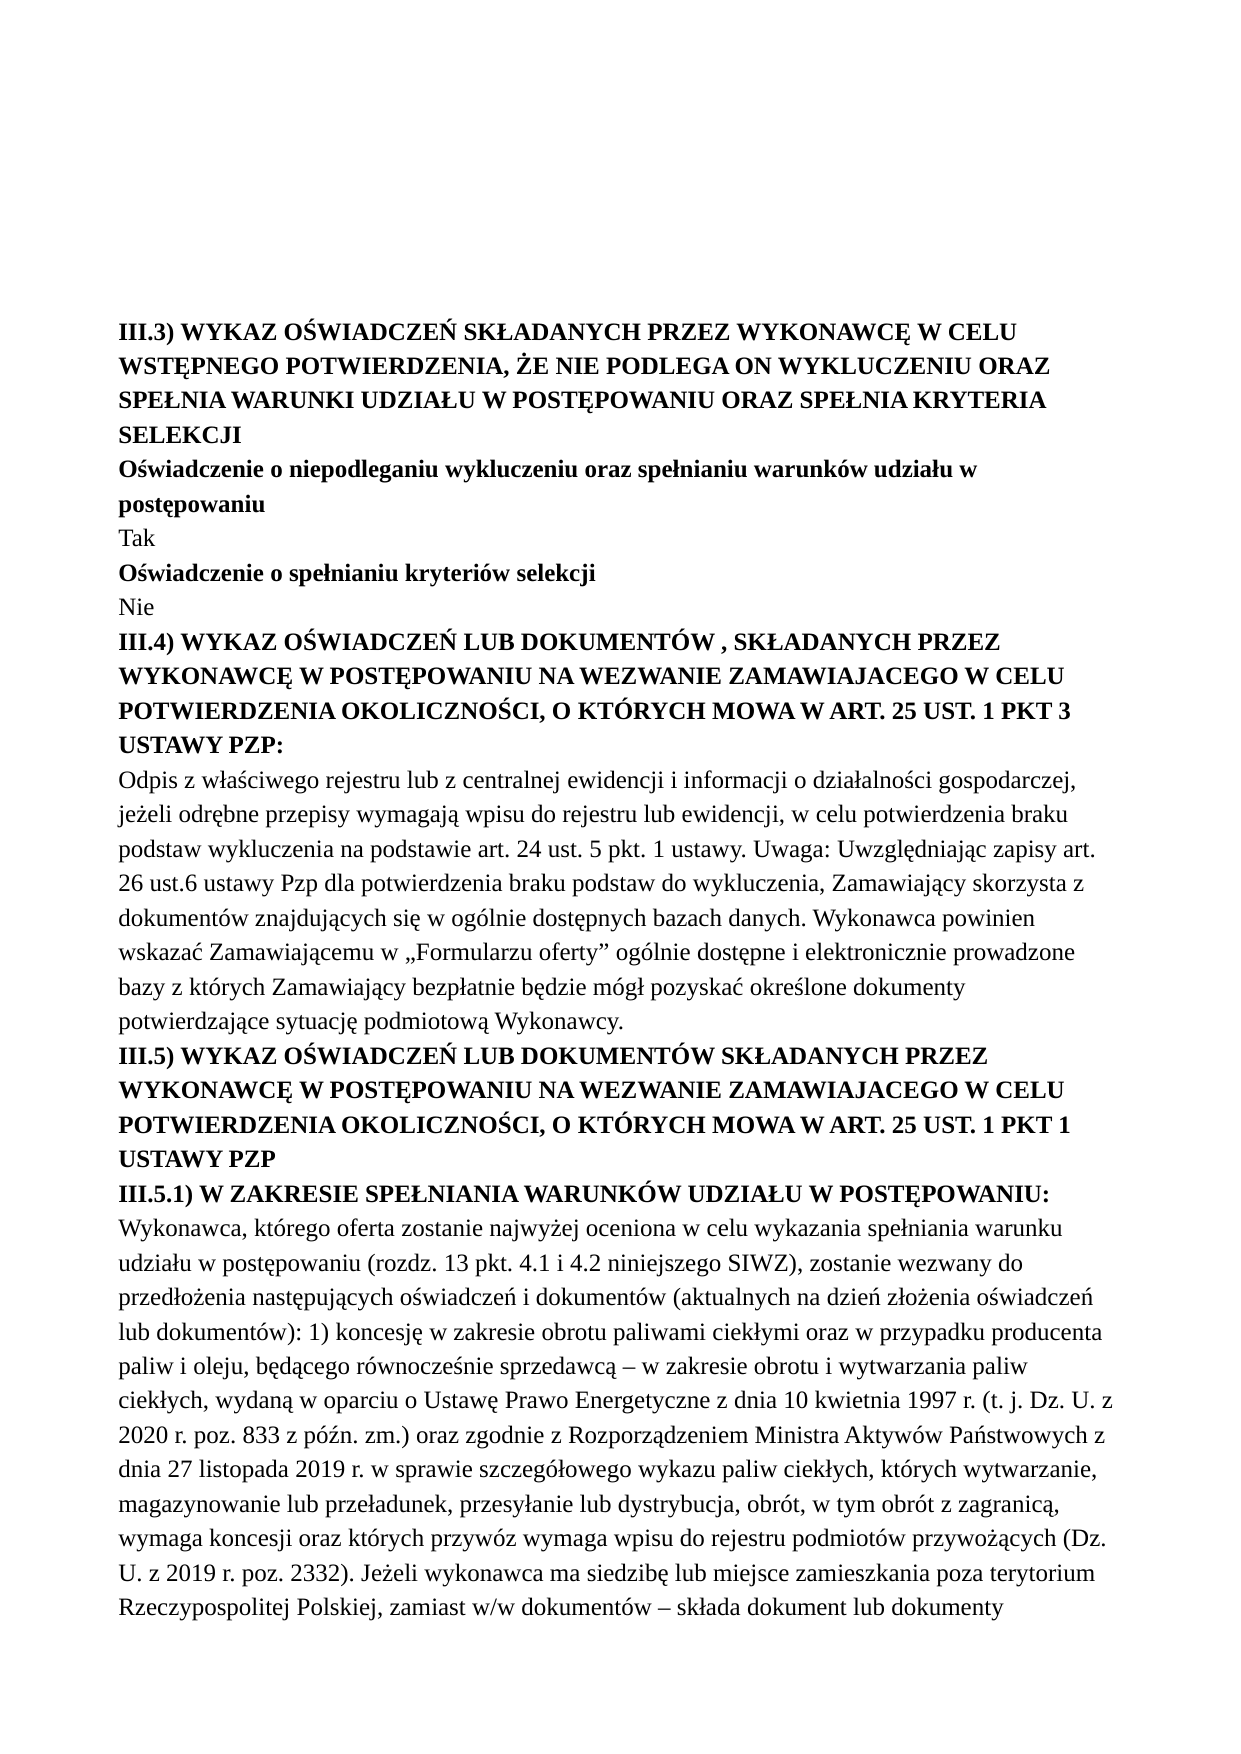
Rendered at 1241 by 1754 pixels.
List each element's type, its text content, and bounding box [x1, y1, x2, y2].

text III.5) WYKAZ OŚWIADCZEŃ LUB DOKUMENTÓW SKŁADANYCH PRZEZ WYKONAWCĘ W POSTĘPOWANIU NA WEZWANIE ZAMAWIAJACEGO W CELU POTWIERDZENIA OKOLICZNOŚCI, O KTÓRYCH MOWA W ART. 25 UST. 1 PKT 1 USTAWY PZP [118, 1041, 1122, 1173]
text [118, 118, 1122, 296]
text III.5.1) W ZAKRESIE SPEŁNIANIA WARUNKÓW UDZIAŁU W POSTĘPOWANIU: Wykonawca, którego oferta zostanie najwyżej oceniona w celu wykazania spełniania warunku udziału w postępowaniu (rozdz. 13 pkt. 4.1 i 4.2 niniejszego SIWZ), zostanie wezwany do przedłożenia następujących oświadczeń i dokumentów (aktualnych na dzień złożenia oświadczeń lub dokumentów): 1) koncesję w zakresie obrotu paliwami ciekłymi oraz w przypadku producenta paliw i oleju, będącego równocześnie sprzedawcą – w zakresie obrotu i wytwarzania paliw ciekłych, wydaną w oparciu o Ustawę Prawo Energetyczne z dnia 10 kwietnia 1997 r. (t. j. Dz. U. z 2020 r. poz. 833 z późn. zm.) oraz zgodnie z Rozporządzeniem Ministra Aktywów Państwowych z dnia 27 listopada 2019 r. w sprawie szczegółowego wykazu paliw ciekłych, których wytwarzanie, magazynowanie lub przeładunek, przesyłanie lub dystrybucja, obrót, w tym obrót z zagranicą, wymaga koncesji oraz których przywóz wymaga wpisu do rejestru podmiotów przywożących (Dz. U. z 2019 r. poz. 2332). Jeżeli wykonawca ma siedzibę lub miejsce zamieszkania poza terytorium Rzeczypospolitej Polskiej, zamiast w/w dokumentów – składa dokument lub dokumenty [118, 1179, 1122, 1621]
text III.4) WYKAZ OŚWIADCZEŃ LUB DOKUMENTÓW , SKŁADANYCH PRZEZ WYKONAWCĘ W POSTĘPOWANIU NA WEZWANIE ZAMAWIAJACEGO W CELU POTWIERDZENIA OKOLICZNOŚCI, O KTÓRYCH MOWA W ART. 25 UST. 1 PKT 3 USTAWY PZP: [118, 627, 1122, 759]
text Oświadczenie o niepodleganiu wykluczeniu oraz spełnianiu warunków udziału w postępowaniu Tak Oświadczenie o spełnianiu kryteriów selekcji Nie [118, 454, 1122, 621]
text Odpis z właściwego rejestru lub z centralnej ewidencji i informacji o działalności gospodarczej, jeżeli odrębne przepisy wymagają wpisu do rejestru lub ewidencji, w celu potwierdzenia braku podstaw wykluczenia na podstawie art. 24 ust. 5 pkt. 1 ustawy. Uwaga: Uwzględniając zapisy art. 26 ust.6 ustawy Pzp dla potwierdzenia braku podstaw do wykluczenia, Zamawiający skorzysta z dokumentów znajdujących się w ogólnie dostępnych bazach danych. Wykonawca powinien wskazać Zamawiającemu w „Formularzu oferty” ogólnie dostępne i elektronicznie prowadzone bazy z których Zamawiający bezpłatnie będzie mógł pozyskać określone dokumenty potwierdzające sytuację podmiotową Wykonawcy. [118, 765, 1122, 1035]
text III.3) WYKAZ OŚWIADCZEŃ SKŁADANYCH PRZEZ WYKONAWCĘ W CELU WSTĘPNEGO POTWIERDZENIA, ŻE NIE PODLEGA ON WYKLUCZENIU ORAZ SPEŁNIA WARUNKI UDZIAŁU W POSTĘPOWANIU ORAZ SPEŁNIA KRYTERIA SELEKCJI [118, 317, 1122, 449]
